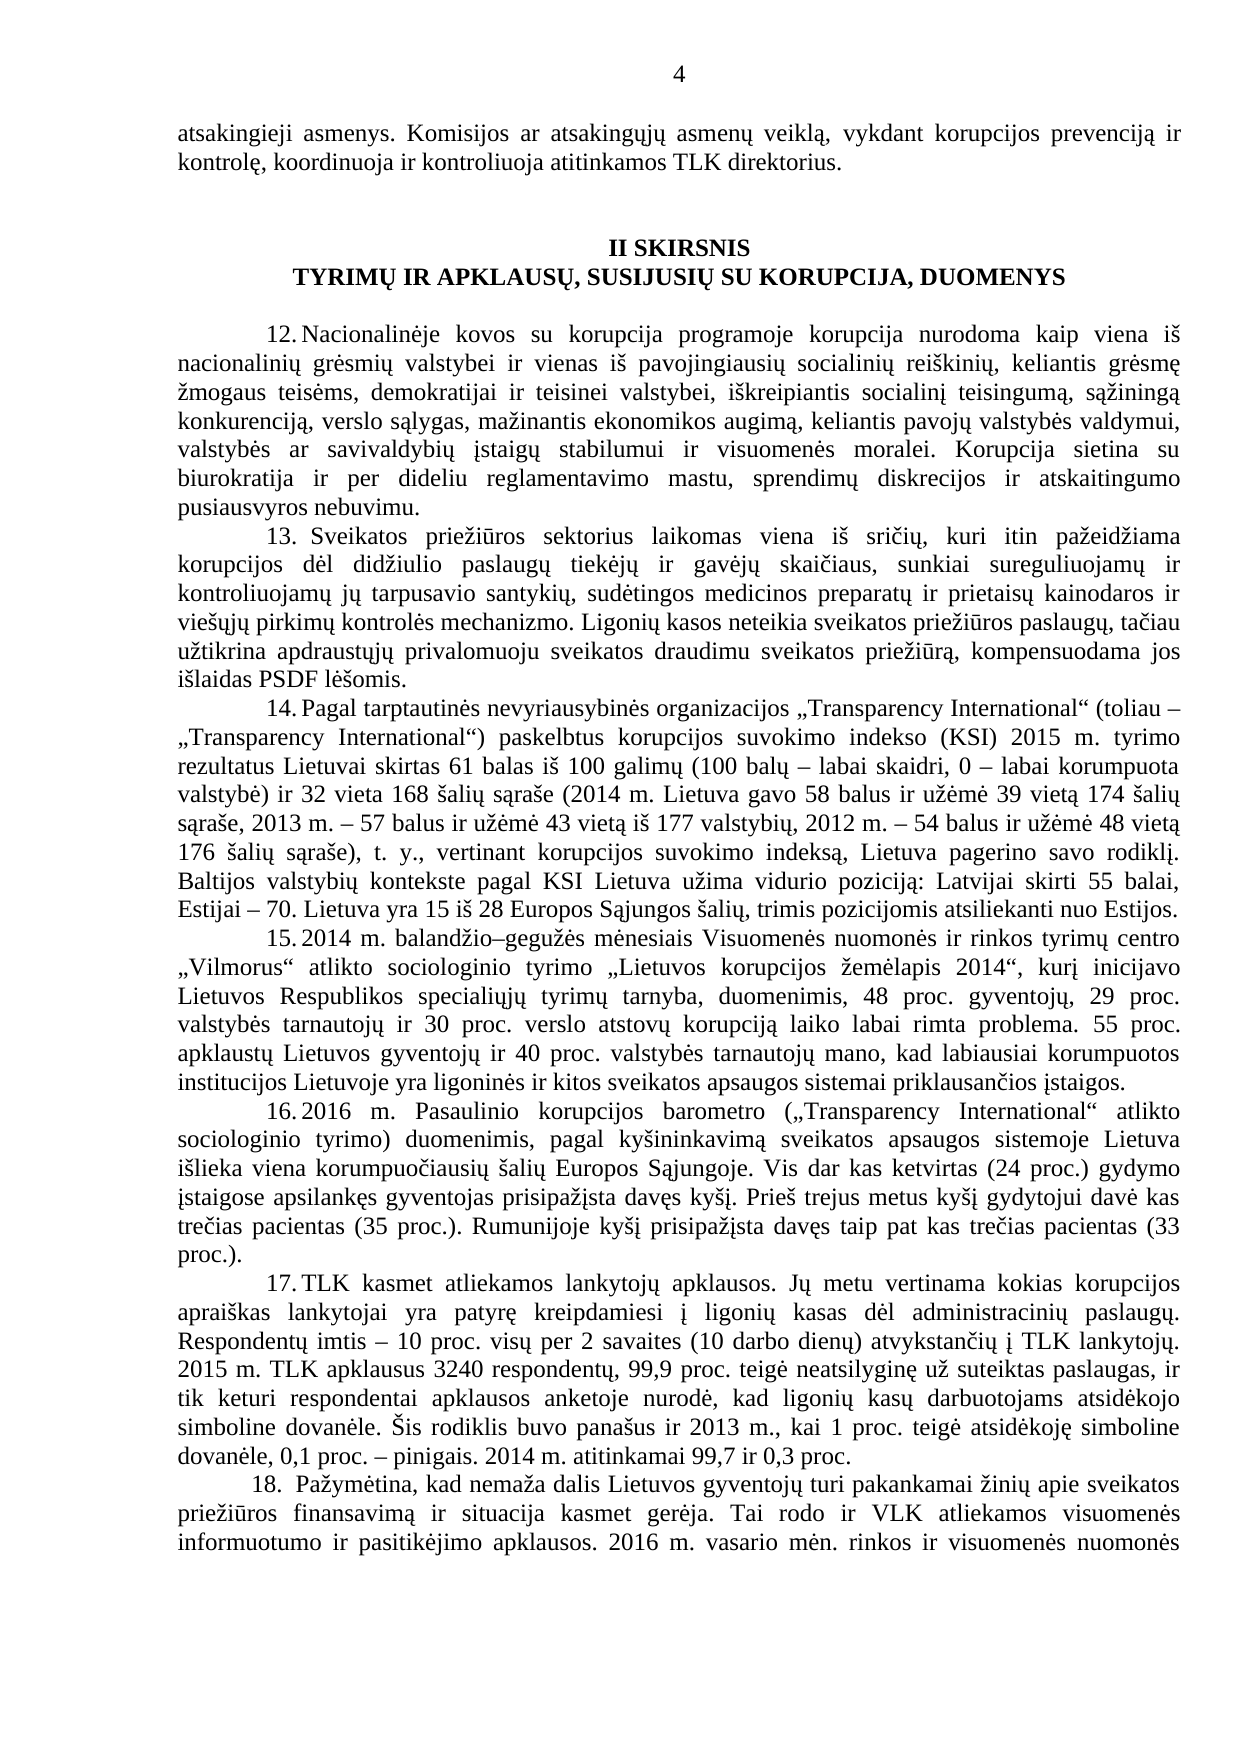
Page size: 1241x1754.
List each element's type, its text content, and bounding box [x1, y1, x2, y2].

text 17. TLK kasmet atliekamos lankytojų apklausos. Jų metu vertinama kokias korupcijos apraiškas lankytojai yra patyrę kreipdamiesi į ligonių kasas dėl administracinių paslaugų. Respondentų imtis – 10 proc. visų per 2 savaites (10 darbo dienų) atvykstančių į TLK lankytojų. 2015 m. TLK apklausus 3240 respondentų, 99,9 proc. teigė neatsilyginę už suteiktas paslaugas, ir tik keturi respondentai apklausos anketoje nurodė, kad ligonių kasų darbuotojams atsidėkojo simboline dovanėle. Šis rodiklis buvo panašus ir 2013 m., kai 1 proc. teigė atsidėkoję simboline dovanėle, 0,1 proc. – pinigais. 2014 m. atitinkamai 99,7 ir 0,3 proc. [177, 1268, 1181, 1469]
text 16. 2016 m. Pasaulinio korupcijos barometro („Transparency International“ atlikto sociologinio tyrimo) duomenimis, pagal kyšininkavimą sveikatos apsaugos sistemoje Lietuva išlieka viena korumpuočiausių šalių Europos Sąjungoje. Vis dar kas ketvirtas (24 proc.) gydymo įstaigose apsilankęs gyventojas prisipažįsta davęs kyšį. Prieš trejus metus kyšį gydytojui davė kas trečias pacientas (35 proc.). Rumunijoje kyšį prisipažįsta davęs taip pat kas trečias pacientas (33 proc.). [177, 1096, 1181, 1268]
text 14. Pagal tarptautinės nevyriausybinės organizacijos „Transparency International“ (toliau – „Transparency International“) paskelbtus korupcijos suvokimo indekso (KSI) 2015 m. tyrimo rezultatus Lietuvai skirtas 61 balas iš 100 galimų (100 balų – labai skaidri, 0 – labai korumpuota valstybė) ir 32 vieta 168 šalių sąraše (2014 m. Lietuva gavo 58 balus ir užėmė 39 vietą 174 šalių sąraše, 2013 m. – 57 balus ir užėmė 43 vietą iš 177 valstybių, 2012 m. – 54 balus ir užėmė 48 vietą 176 šalių sąraše), t. y., vertinant korupcijos suvokimo indeksą, Lietuva pagerino savo rodiklį. Baltijos valstybių kontekste pagal KSI Lietuva užima vidurio poziciją: Latvijai skirti 55 balai, Estijai – 70. Lietuva yra 15 iš 28 Europos Sąjungos šalių, trimis pozicijomis atsiliekanti nuo Estijos. [177, 693, 1181, 923]
text II SKIRSNIS [177, 233, 1181, 262]
text atsakingieji asmenys. Komisijos ar atsakingųjų asmenų veiklą, vykdant korupcijos prevenciją ir kontrolę, koordinuoja ir kontroliuoja atitinkamos TLK direktorius. [177, 118, 1181, 176]
text TYRIMŲ IR APKLAUSŲ, SUSIJUSIŲ SU KORUPCIJA, DUOMENYS [177, 262, 1181, 291]
text 15. 2014 m. balandžio–gegužės mėnesiais Visuomenės nuomonės ir rinkos tyrimų centro „Vilmorus“ atlikto sociologinio tyrimo „Lietuvos korupcijos žemėlapis 2014“, kurį inicijavo Lietuvos Respublikos specialiųjų tyrimų tarnyba, duomenimis, 48 proc. gyventojų, 29 proc. valstybės tarnautojų ir 30 proc. verslo atstovų korupciją laiko labai rimta problema. 55 proc. apklaustų Lietuvos gyventojų ir 40 proc. valstybės tarnautojų mano, kad labiausiai korumpuotos institucijos Lietuvoje yra ligoninės ir kitos sveikatos apsaugos sistemai priklausančios įstaigos. [177, 923, 1181, 1096]
text 13. Sveikatos priežiūros sektorius laikomas viena iš sričių, kuri itin pažeidžiama korupcijos dėl didžiulio paslaugų tiekėjų ir gavėjų skaičiaus, sunkiai sureguliuojamų ir kontroliuojamų jų tarpusavio santykių, sudėtingos medicinos preparatų ir prietaisų kainodaros ir viešųjų pirkimų kontrolės mechanizmo. Ligonių kasos neteikia sveikatos priežiūros paslaugų, tačiau užtikrina apdraustųjų privalomuoju sveikatos draudimu sveikatos priežiūrą, kompensuodama jos išlaidas PSDF lėšomis. [177, 521, 1181, 693]
text 12. Nacionalinėje kovos su korupcija programoje korupcija nurodoma kaip viena iš nacionalinių grėsmių valstybei ir vienas iš pavojingiausių socialinių reiškinių, keliantis grėsmę žmogaus teisėms, demokratijai ir teisinei valstybei, iškreipiantis socialinį teisingumą, sąžiningą konkurenciją, verslo sąlygas, mažinantis ekonomikos augimą, keliantis pavojų valstybės valdymui, valstybės ar savivaldybių įstaigų stabilumui ir visuomenės moralei. Korupcija sietina su biurokratija ir per dideliu reglamentavimo mastu, sprendimų diskrecijos ir atskaitingumo pusiausvyros nebuvimu. [177, 319, 1181, 521]
text 18. Pažymėtina, kad nemaža dalis Lietuvos gyventojų turi pakankamai žinių apie sveikatos priežiūros finansavimą ir situacija kasmet gerėja. Tai rodo ir VLK atliekamos visuomenės informuotumo ir pasitikėjimo apklausos. 2016 m. vasario mėn. rinkos ir visuomenės nuomonės [177, 1469, 1181, 1556]
